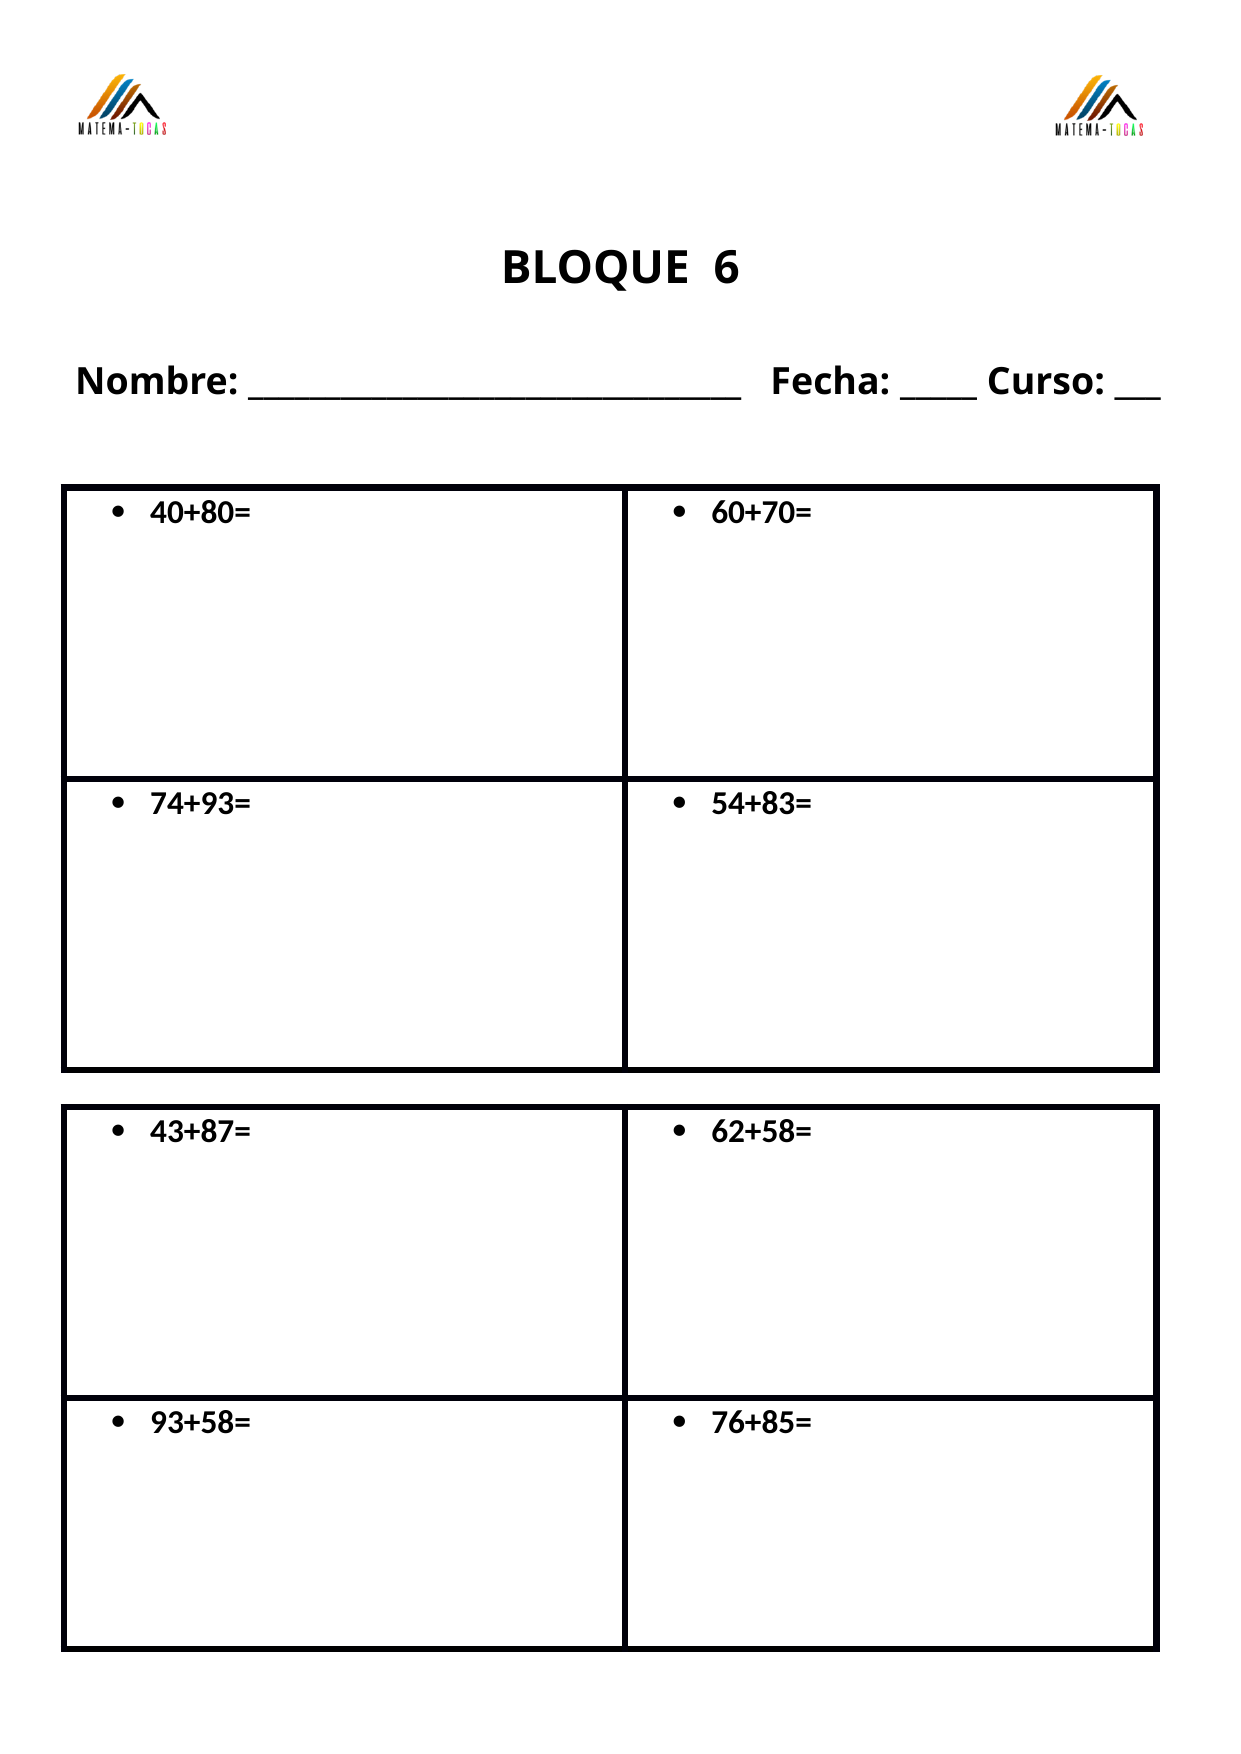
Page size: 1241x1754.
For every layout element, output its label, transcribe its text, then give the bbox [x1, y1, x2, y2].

table_cell 74+93= [67, 782, 622, 823]
table_cell [67, 1442, 622, 1646]
table_cell [67, 823, 622, 1067]
table_cell 76+85= [628, 1401, 1153, 1442]
table_cell 54+83= [628, 782, 1153, 823]
table_header 60+70= [628, 491, 1153, 776]
table_cell [628, 1442, 1153, 1646]
table_cell [628, 823, 1153, 1067]
text Nombre: ________________________________ Fecha: _____ Curso: ___ [75, 354, 1165, 405]
text BLOQUE 6 [75, 235, 1165, 297]
table_header 62+58= [628, 1110, 1153, 1395]
table_header 40+80= [67, 491, 622, 776]
table_cell 93+58= [67, 1401, 622, 1442]
table_header 43+87= [67, 1110, 622, 1395]
